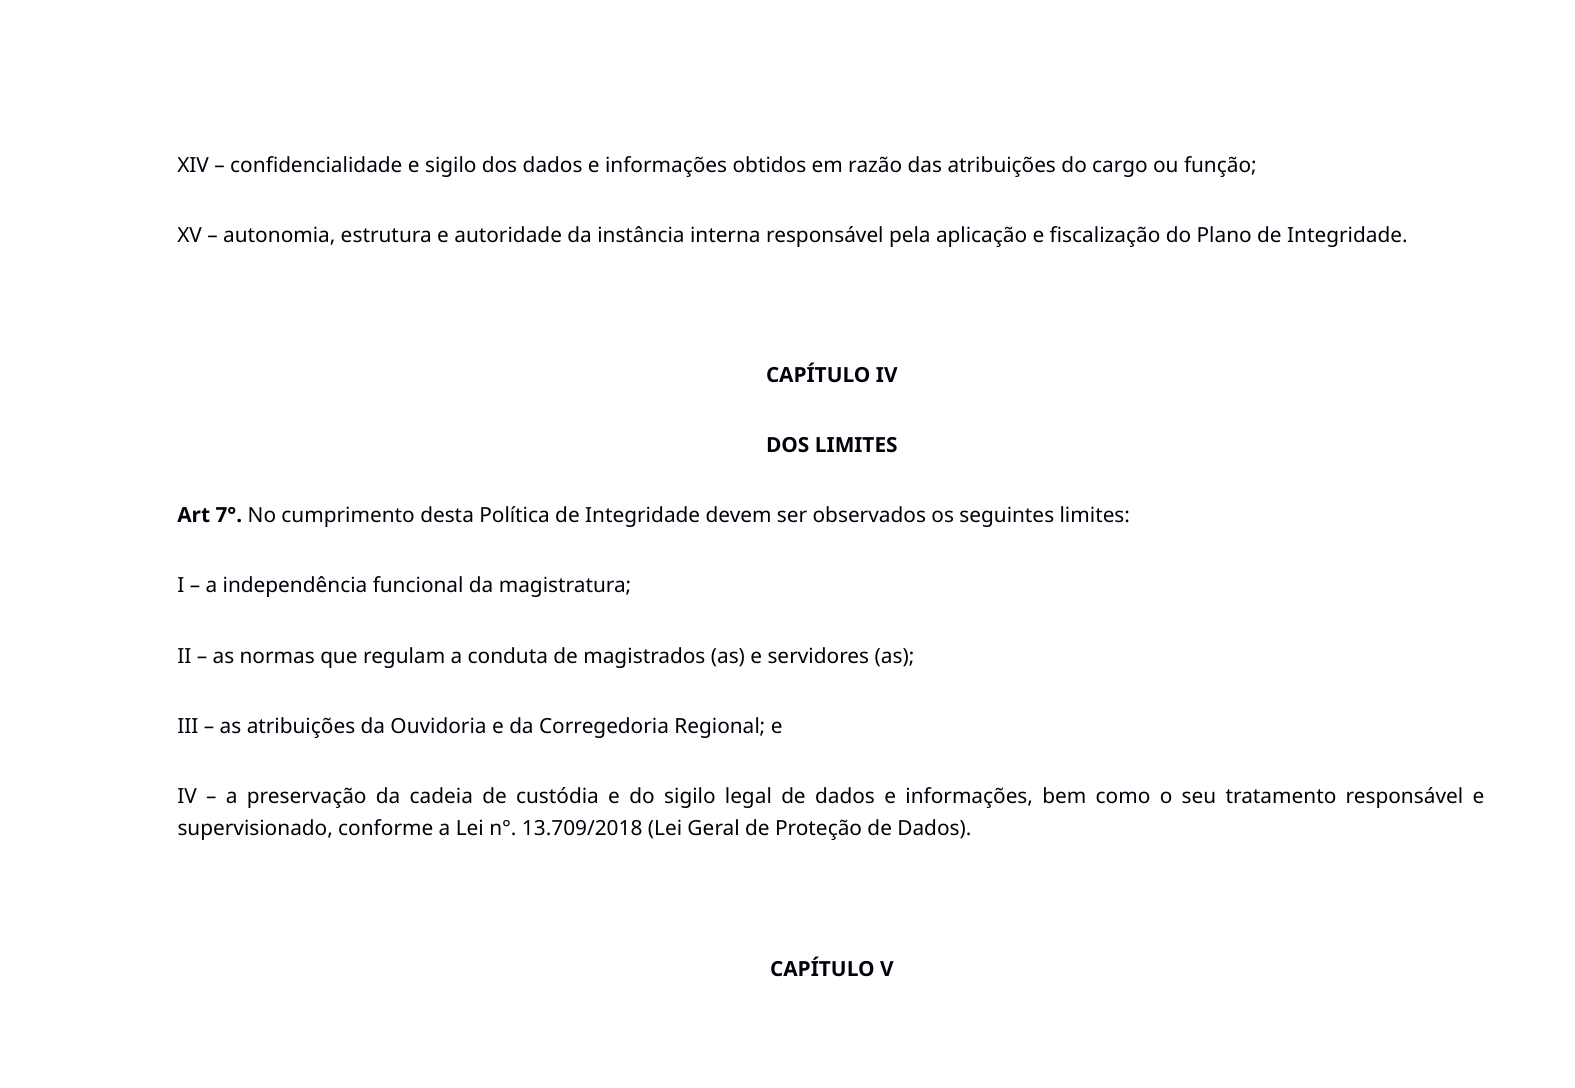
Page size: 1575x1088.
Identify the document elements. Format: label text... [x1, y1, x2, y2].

text CAPÍTULO IV [177, 360, 1486, 389]
text DOS LIMITES [177, 430, 1486, 459]
text XV – autonomia, estrutura e autoridade da instância interna responsável pela aplicação e fiscalização do Plano de Integridade. [177, 220, 1486, 248]
text I – a independência funcional da magistratura; [177, 571, 1486, 599]
text IV – a preservação da cadeia de custódia e do sigilo legal de dados e informações, bem como o seu tratamento responsável e supervisionado, conforme a Lei n°. 13.709/2018 (Lei Geral de Proteção de Dados). [177, 781, 1486, 842]
text CAPÍTULO V [177, 954, 1486, 982]
text XIV – confidencialidade e sigilo dos dados e informações obtidos em razão das atribuições do cargo ou função; [177, 150, 1486, 178]
text III – as atribuições da Ouvidoria e da Corregedoria Regional; e [177, 711, 1486, 739]
text Art 7°. No cumprimento desta Política de Integridade devem ser observados os seguintes limites: [177, 501, 1486, 529]
text II – as normas que regulam a conduta de magistrados (as) e servidores (as); [177, 641, 1486, 669]
